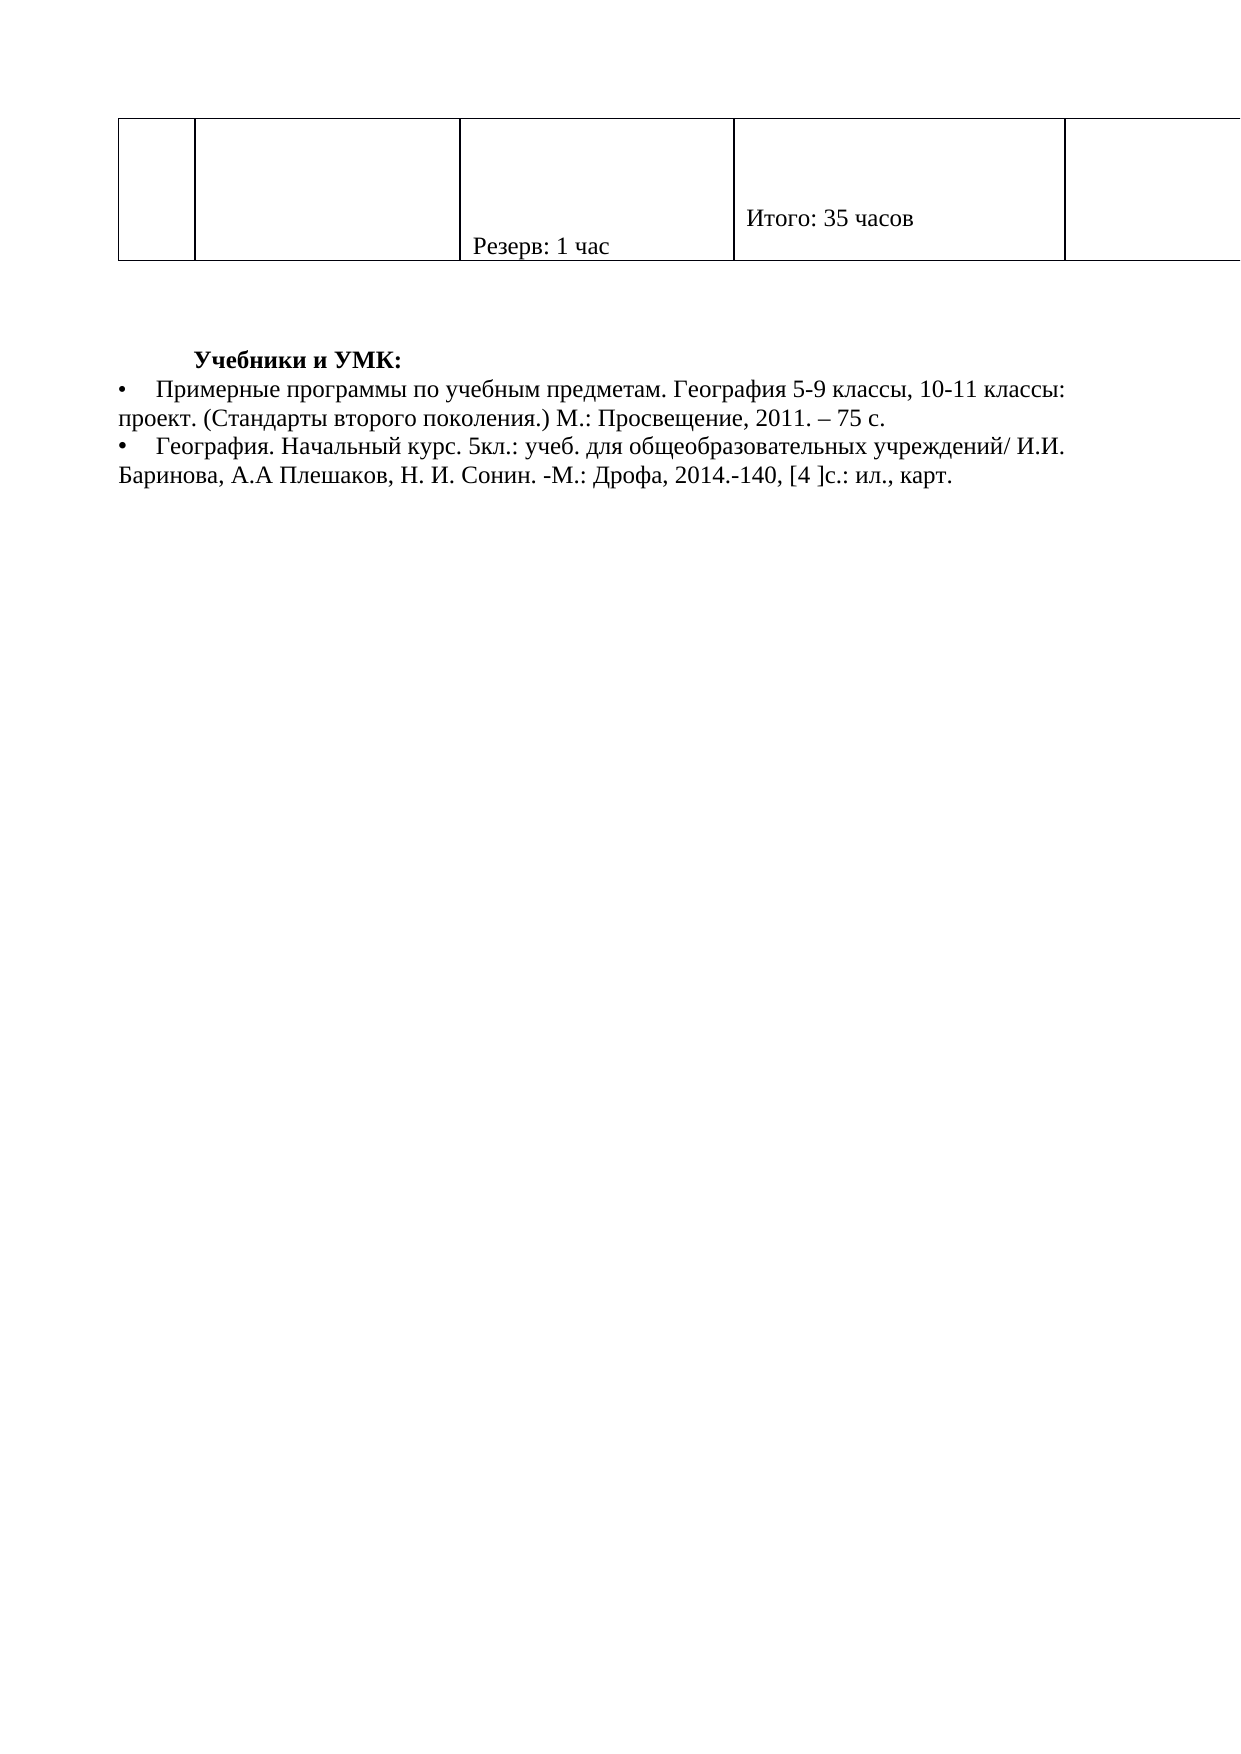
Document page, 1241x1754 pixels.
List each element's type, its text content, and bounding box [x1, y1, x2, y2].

table_cell Резерв: 1 час [461, 119, 733, 260]
list Примерные программы по учебным предметам. География 5-9 классы, 10-11 классы: проект. (Стандарты второго поколения.) М.: Просвещение, 2011. – 75 с. [81, 374, 1122, 431]
table_cell [196, 119, 459, 260]
table_cell [119, 119, 194, 260]
table_cell К: слушать и слышать друг друга; с достаточной полнотой и точностью выражать свои мысли в соответствии с задачами и условиями коммуникации. Р: применять методы информационного поиска, в т.ч. с помощью компьютерных средств. П:определять новый уровень отношения к самому себе как субъекту деятельности. [1066, 119, 1240, 260]
table_cell Итого: 35 часов [735, 119, 1064, 260]
list География. Начальный курс. 5кл.: учеб. для общеобразовательных учреждений/ И.И. Баринова, А.А Плешаков, Н. И. Сонин. -М.: Дрофа, 2014.-140, [4 ]с.: ил., карт. [81, 431, 1122, 489]
text Учебники и УМК: [193, 345, 1122, 374]
